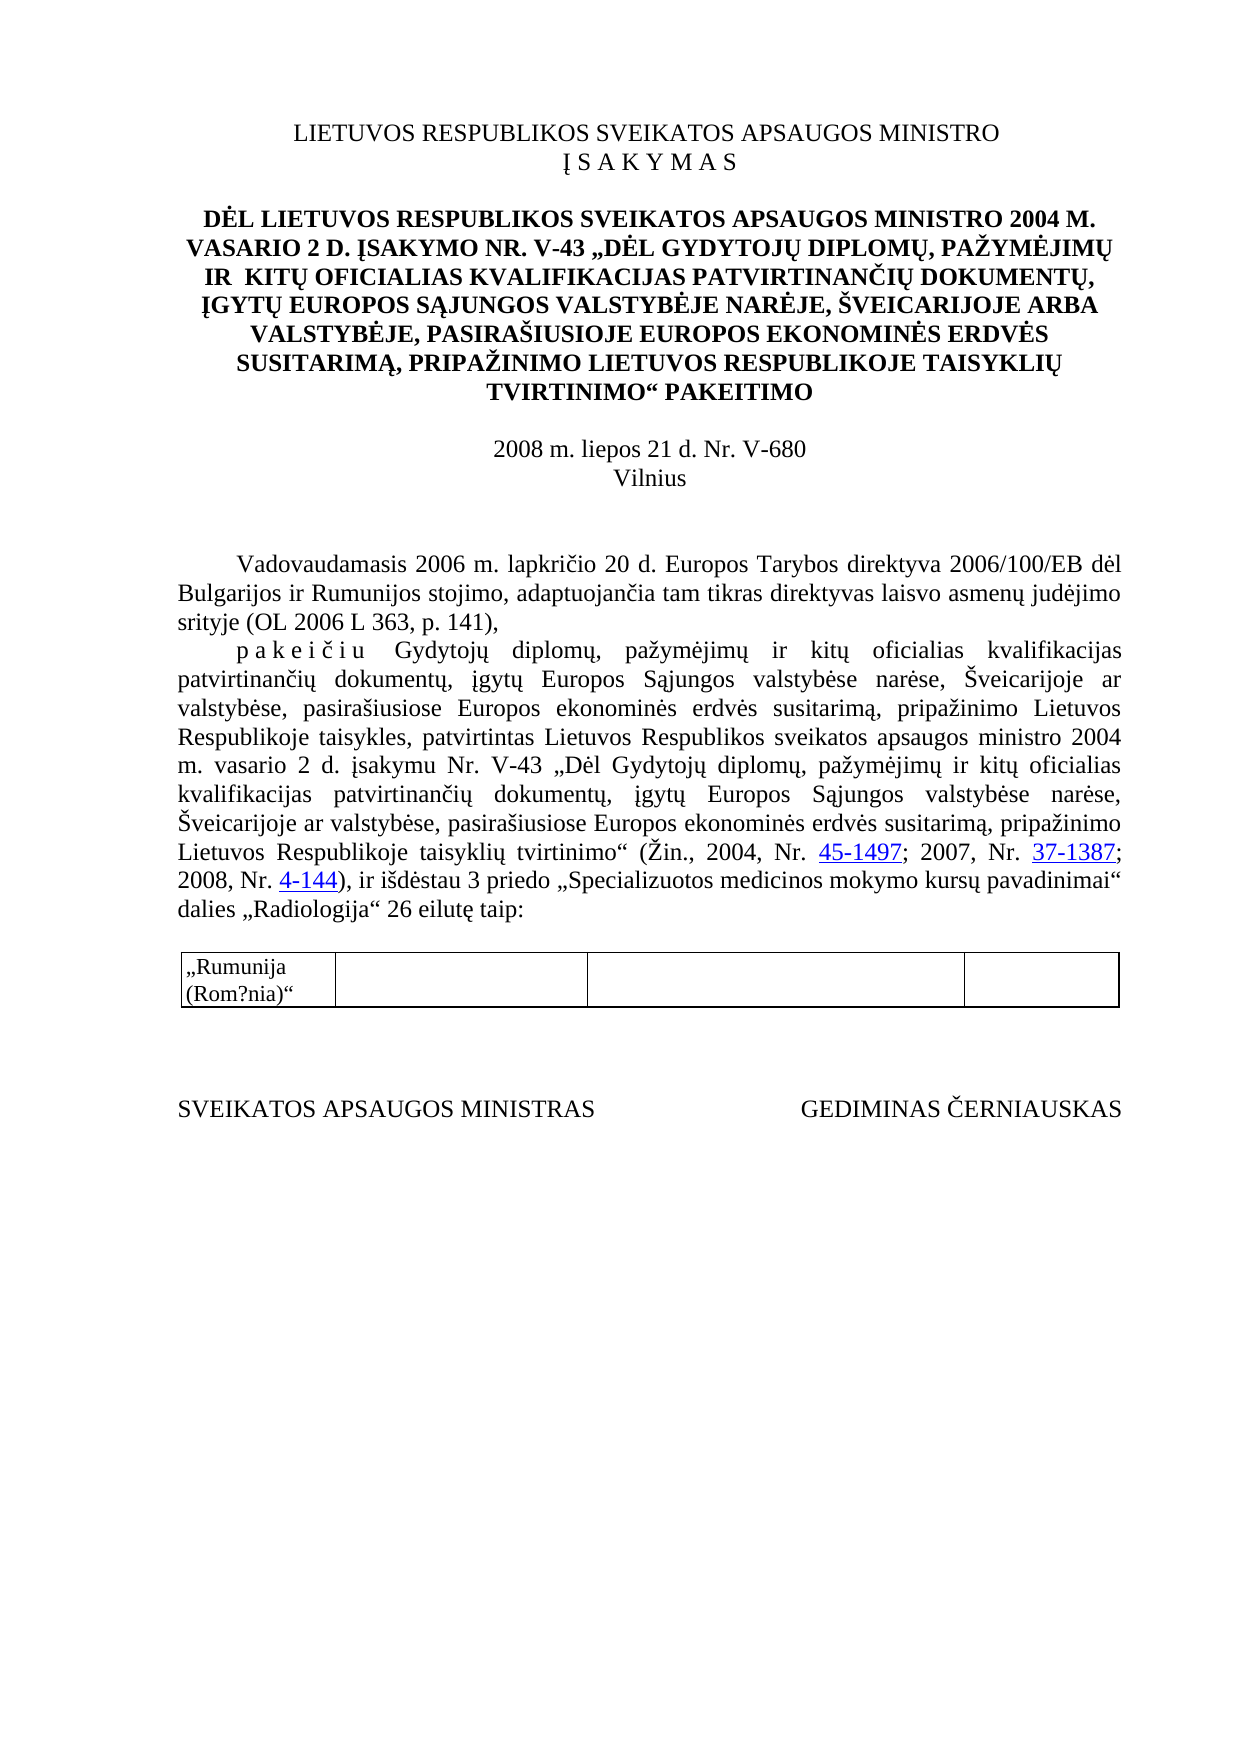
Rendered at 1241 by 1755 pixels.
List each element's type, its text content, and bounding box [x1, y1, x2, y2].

text SVEIKATOS APSAUGOS MINISTRAS GEDIMINAS ČERNIAUSKAS [177, 1094, 1122, 1123]
table_header [588, 953, 964, 1006]
text Vadovaudamasis 2006 m. lapkričio 20 d. Europos Tarybos direktyva 2006/100/EB dėl Bulgarijos ir Rumunijos stojimo, adaptuojančia tam tikras direktyvas laisvo asmenų judėjimo srityje (OL 2006 L 363, p. 141), [177, 549, 1122, 636]
table_header [336, 953, 587, 1006]
table_header [965, 953, 1118, 1006]
text LIETUVOS RESPUBLIKOS SVEIKATOS APSAUGOS MINISTRO [177, 118, 1122, 147]
text pakeičiu Gydytojų diplomų, pažymėjimų ir kitų oficialias kvalifikacijas patvirtinančių dokumentų, įgytų Europos Sąjungos valstybėse narėse, Šveicarijoje ar valstybėse, pasirašiusiose Europos ekonominės erdvės susitarimą, pripažinimo Lietuvos Respublikoje taisykles, patvirtintas Lietuvos Respublikos sveikatos apsaugos ministro 2004 m. vasario 2 d. įsakymu Nr. V-43 „Dėl Gydytojų diplomų, pažymėjimų ir kitų oficialias kvalifikacijas patvirtinančių dokumentų, įgytų Europos Sąjungos valstybėse narėse, Šveicarijoje ar valstybėse, pasirašiusiose Europos ekonominės erdvės susitarimą, pripažinimo Lietuvos Respublikoje taisyklių tvirtinimo“ (Žin., 2004, Nr. 45-1497; 2007, Nr. 37-1387; 2008, Nr. 4-144), ir išdėstau 3 priedo „Specializuotos medicinos mokymo kursų pavadinimai“ dalies „Radiologija“ 26 eilutę taip: [177, 636, 1122, 923]
text DĖL LIETUVOS RESPUBLIKOS SVEIKATOS APSAUGOS MINISTRO 2004 M. VASARIO 2 D. ĮSAKYMO NR. V-43 „DĖL GYDYTOJŲ DIPLOMŲ, PAŽYMĖJIMŲ IR KITŲ OFICIALIAS KVALIFIKACIJAS PATVIRTINANČIŲ DOKUMENTŲ, ĮGYTŲ EUROPOS SĄJUNGOS VALSTYBĖJE NARĖJE, ŠVEICARIJOJE ARBA VALSTYBĖJE, PASIRAŠIUSIOJE EUROPOS EKONOMINĖS ERDVĖS SUSITARIMĄ, PRIPAŽINIMO LIETUVOS RESPUBLIKOJE TAISYKLIŲ TVIRTINIMO“ PAKEITIMO [177, 204, 1122, 406]
text Vilnius [177, 463, 1122, 492]
text 2008 m. liepos 21 d. Nr. V-680 [177, 434, 1122, 463]
text ĮSAKYMAS [177, 147, 1122, 176]
table_header „Rumunija (Rom?nia)“ [182, 953, 335, 1006]
